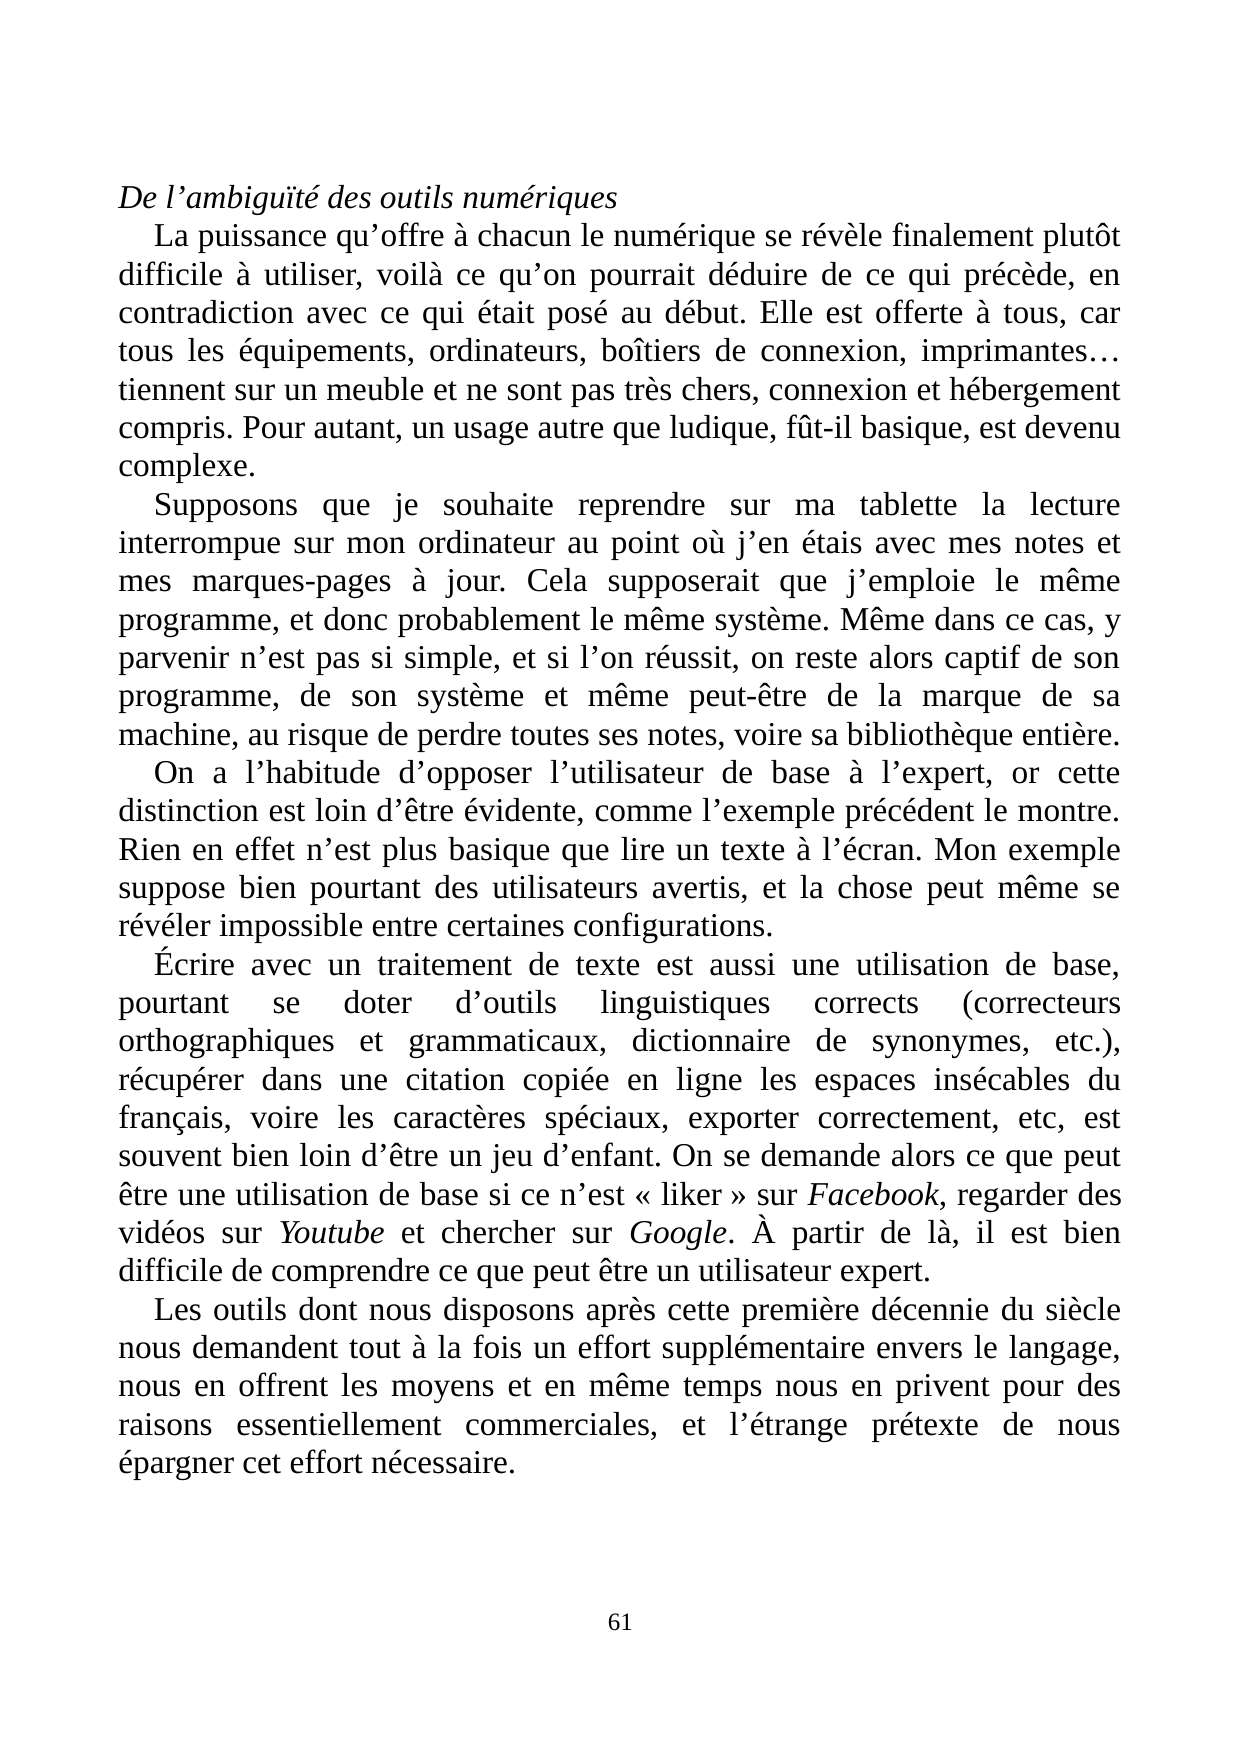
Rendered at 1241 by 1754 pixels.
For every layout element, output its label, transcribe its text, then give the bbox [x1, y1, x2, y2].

text Supposons que je souhaite reprendre sur ma tablette la lecture interrompue sur mon ordinateur au point où j’en étais avec mes notes et mes marques-pages à jour. Cela supposerait que j’emploie le même programme, et donc probablement le même système. Même dans ce cas, y parvenir n’est pas si simple, et si l’on réussit, on reste alors captif de son programme, de son système et même peut-être de la marque de sa machine, au risque de perdre toutes ses notes, voire sa bibliothèque entière. [118, 484, 1122, 752]
text Écrire avec un traitement de texte est aussi une utilisation de base, pourtant se doter d’outils linguistiques corrects (correcteurs orthographiques et grammaticaux, dictionnaire de synonymes, etc.), récupérer dans une citation copiée en ligne les espaces insécables du français, voire les caractères spéciaux, exporter correctement, etc, est souvent bien loin d’être un jeu d’enfant. On se demande alors ce que peut être une utilisation de base si ce n’est « liker » sur Facebook, regarder des vidéos sur Youtube et chercher sur Google. À partir de là, il est bien difficile de comprendre ce que peut être un utilisateur expert. [118, 944, 1122, 1289]
subtitle De l’ambiguïté des outils numériques [118, 177, 1122, 215]
text La puissance qu’offre à chacun le numérique se révèle finalement plutôt difficile à utiliser, voilà ce qu’on pourrait déduire de ce qui précède, en contradiction avec ce qui était posé au début. Elle est offerte à tous, car tous les équipements, ordinateurs, boîtiers de connexion, imprimantes… tiennent sur un meuble et ne sont pas très chers, connexion et hébergement compris. Pour autant, un usage autre que ludique, fût-il basique, est devenu complexe. [118, 215, 1122, 484]
text Les outils dont nous disposons après cette première décennie du siècle nous demandent tout à la fois un effort supplémentaire envers le langage, nous en offrent les moyens et en même temps nous en privent pour des raisons essentiellement commerciales, et l’étrange prétexte de nous épargner cet effort nécessaire. [118, 1289, 1122, 1480]
text On a l’habitude d’opposer l’utilisateur de base à l’expert, or cette distinction est loin d’être évidente, comme l’exemple précédent le montre. Rien en effet n’est plus basique que lire un texte à l’écran. Mon exemple suppose bien pourtant des utilisateurs avertis, et la chose peut même se révéler impossible entre certaines configurations. [118, 752, 1122, 944]
